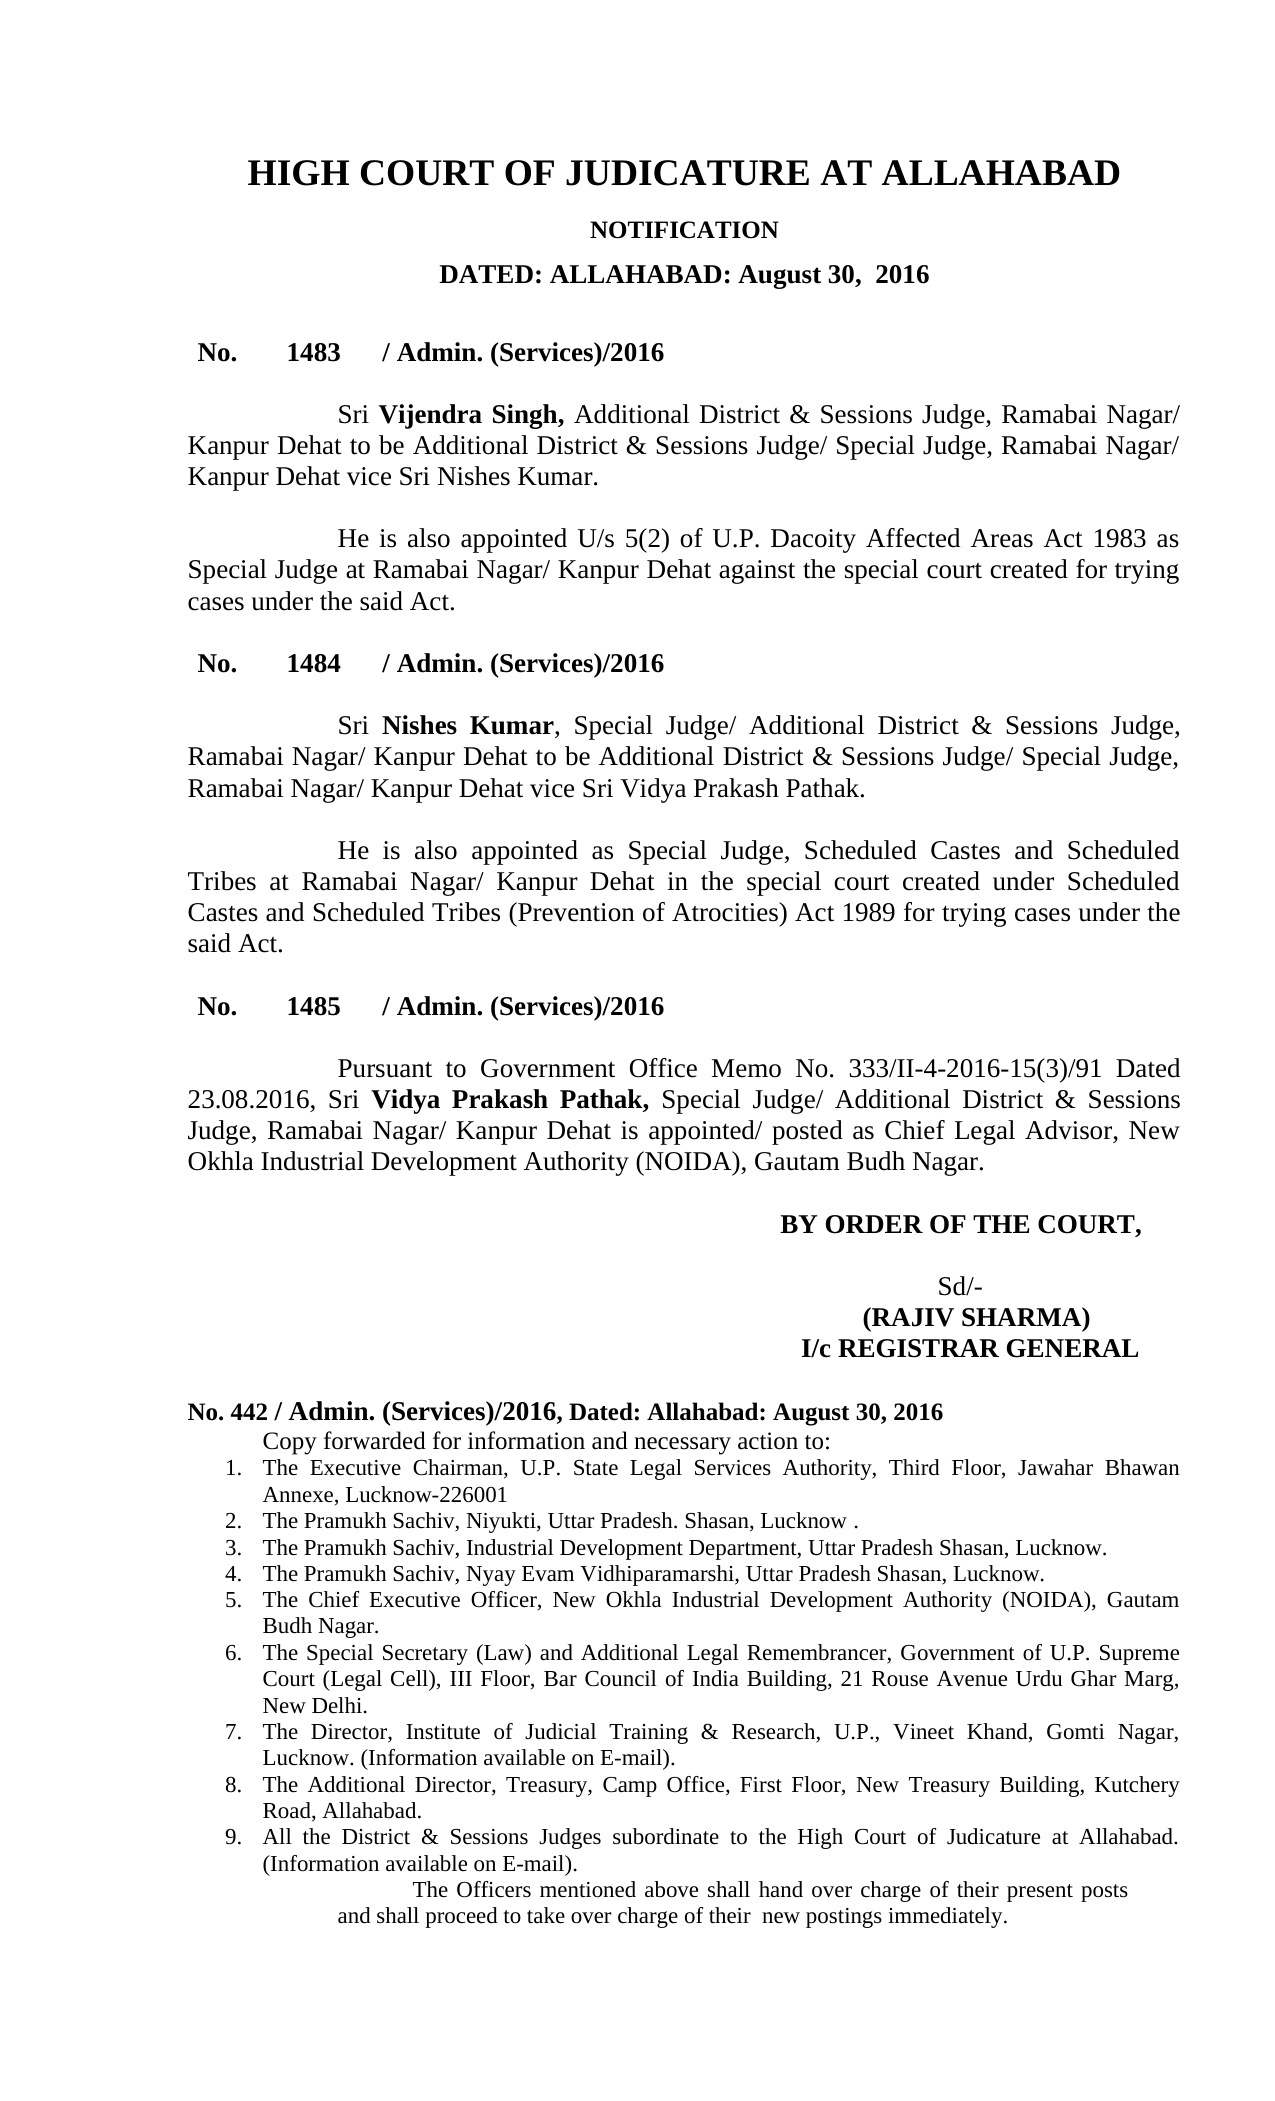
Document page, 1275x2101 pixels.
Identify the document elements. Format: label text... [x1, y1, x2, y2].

list The Special Secretary (Law) and Additional Legal Remembrancer, Government of U.P. Supreme Court (Legal Cell), III Floor, Bar Council of India Building, 21 Rouse Avenue Urdu Ghar Marg, New Delhi. [225, 1639, 1181, 1718]
text He is also appointed as Special Judge, Scheduled Castes and Scheduled Tribes at Ramabai Nagar/ Kanpur Dehat in the special court created under Scheduled Castes and Scheduled Tribes (Prevention of Atrocities) Act 1989 for trying cases under the said Act. [187, 834, 1181, 958]
list The Pramukh Sachiv, Industrial Development Department, Uttar Pradesh Shasan, Lucknow. [225, 1533, 1181, 1560]
list The Additional Director, Treasury, Camp Office, First Floor, New Treasury Building, Kutchery Road, Allahabad. [225, 1771, 1181, 1823]
subtitle DATED: ALLAHABAD: August 30, 2016 [187, 258, 1181, 289]
table_header / Admin. (Services)/2016 [364, 336, 714, 367]
list All the District & Sessions Judges subordinate to the High Court of Judicature at Allahabad.(Information available on E-mail). [225, 1823, 1181, 1876]
text Copy forwarded for information and necessary action to: [187, 1426, 1181, 1454]
text (RAJIV SHARMA) [187, 1301, 1183, 1332]
text The Officers mentioned above shall hand over charge of their present posts and shall proceed to take over charge of their new postings immediately. [337, 1876, 1130, 1929]
table_header / Admin. (Services)/2016 [364, 647, 714, 678]
text I/c REGISTRAR GENERAL [187, 1332, 1183, 1363]
list The Executive Chairman, U.P. State Legal Services Authority, Third Floor, Jawahar Bhawan Annexe, Lucknow-226001 [225, 1454, 1181, 1507]
text Pursuant to Government Office Memo No. 333/II-4-2016-15(3)/91 Dated 23.08.2016, Sri Vidya Prakash Pathak, Special Judge/ Additional District & Sessions Judge, Ramabai Nagar/ Kanpur Dehat is appointed/ posted as Chief Legal Advisor, New Okhla Industrial Development Authority (NOIDA), Gautam Budh Nagar. [187, 1052, 1181, 1177]
table_header No. [186, 990, 275, 1021]
subtitle Sri Vijendra Singh, Additional District & Sessions Judge, Ramabai Nagar/ Kanpur Dehat to be Additional District & Sessions Judge/ Special Judge, Ramabai Nagar/ Kanpur Dehat vice Sri Nishes Kumar. [187, 398, 1181, 491]
text BY ORDER OF THE COURT, [562, 1208, 1181, 1239]
table_header 1485 [275, 990, 364, 1021]
table_header No. [186, 647, 275, 678]
table_header / Admin. (Services)/2016 [364, 990, 714, 1021]
text HIGH COURT OF JUDICATURE AT ALLAHABAD [187, 150, 1181, 193]
text Sri Nishes Kumar, Special Judge/ Additional District & Sessions Judge, Ramabai Nagar/ Kanpur Dehat to be Additional District & Sessions Judge/ Special Judge, Ramabai Nagar/ Kanpur Dehat vice Sri Vidya Prakash Pathak. [187, 709, 1181, 803]
subtitle NOTIFICATION [187, 215, 1181, 243]
table_header 1483 [275, 336, 364, 367]
list The Chief Executive Officer, New Okhla Industrial Development Authority (NOIDA), Gautam Budh Nagar. [225, 1586, 1181, 1639]
table_header No. [186, 336, 275, 367]
list The Pramukh Sachiv, Nyay Evam Vidhiparamarshi, Uttar Pradesh Shasan, Lucknow. [225, 1560, 1181, 1586]
list The Pramukh Sachiv, Niyukti, Uttar Pradesh. Shasan, Lucknow . [225, 1507, 1181, 1533]
text Sd/- [712, 1270, 1181, 1301]
text No. 442 / Admin. (Services)/2016, Dated: Allahabad: August 30, 2016 [187, 1394, 1183, 1426]
table_header 1484 [275, 647, 364, 678]
list The Director, Institute of Judicial Training & Research, U.P., Vineet Khand, Gomti Nagar, Lucknow. (Information available on E-mail). [225, 1718, 1181, 1771]
text He is also appointed U/s 5(2) of U.P. Dacoity Affected Areas Act 1983 as Special Judge at Ramabai Nagar/ Kanpur Dehat against the special court created for trying cases under the said Act. [187, 522, 1181, 616]
